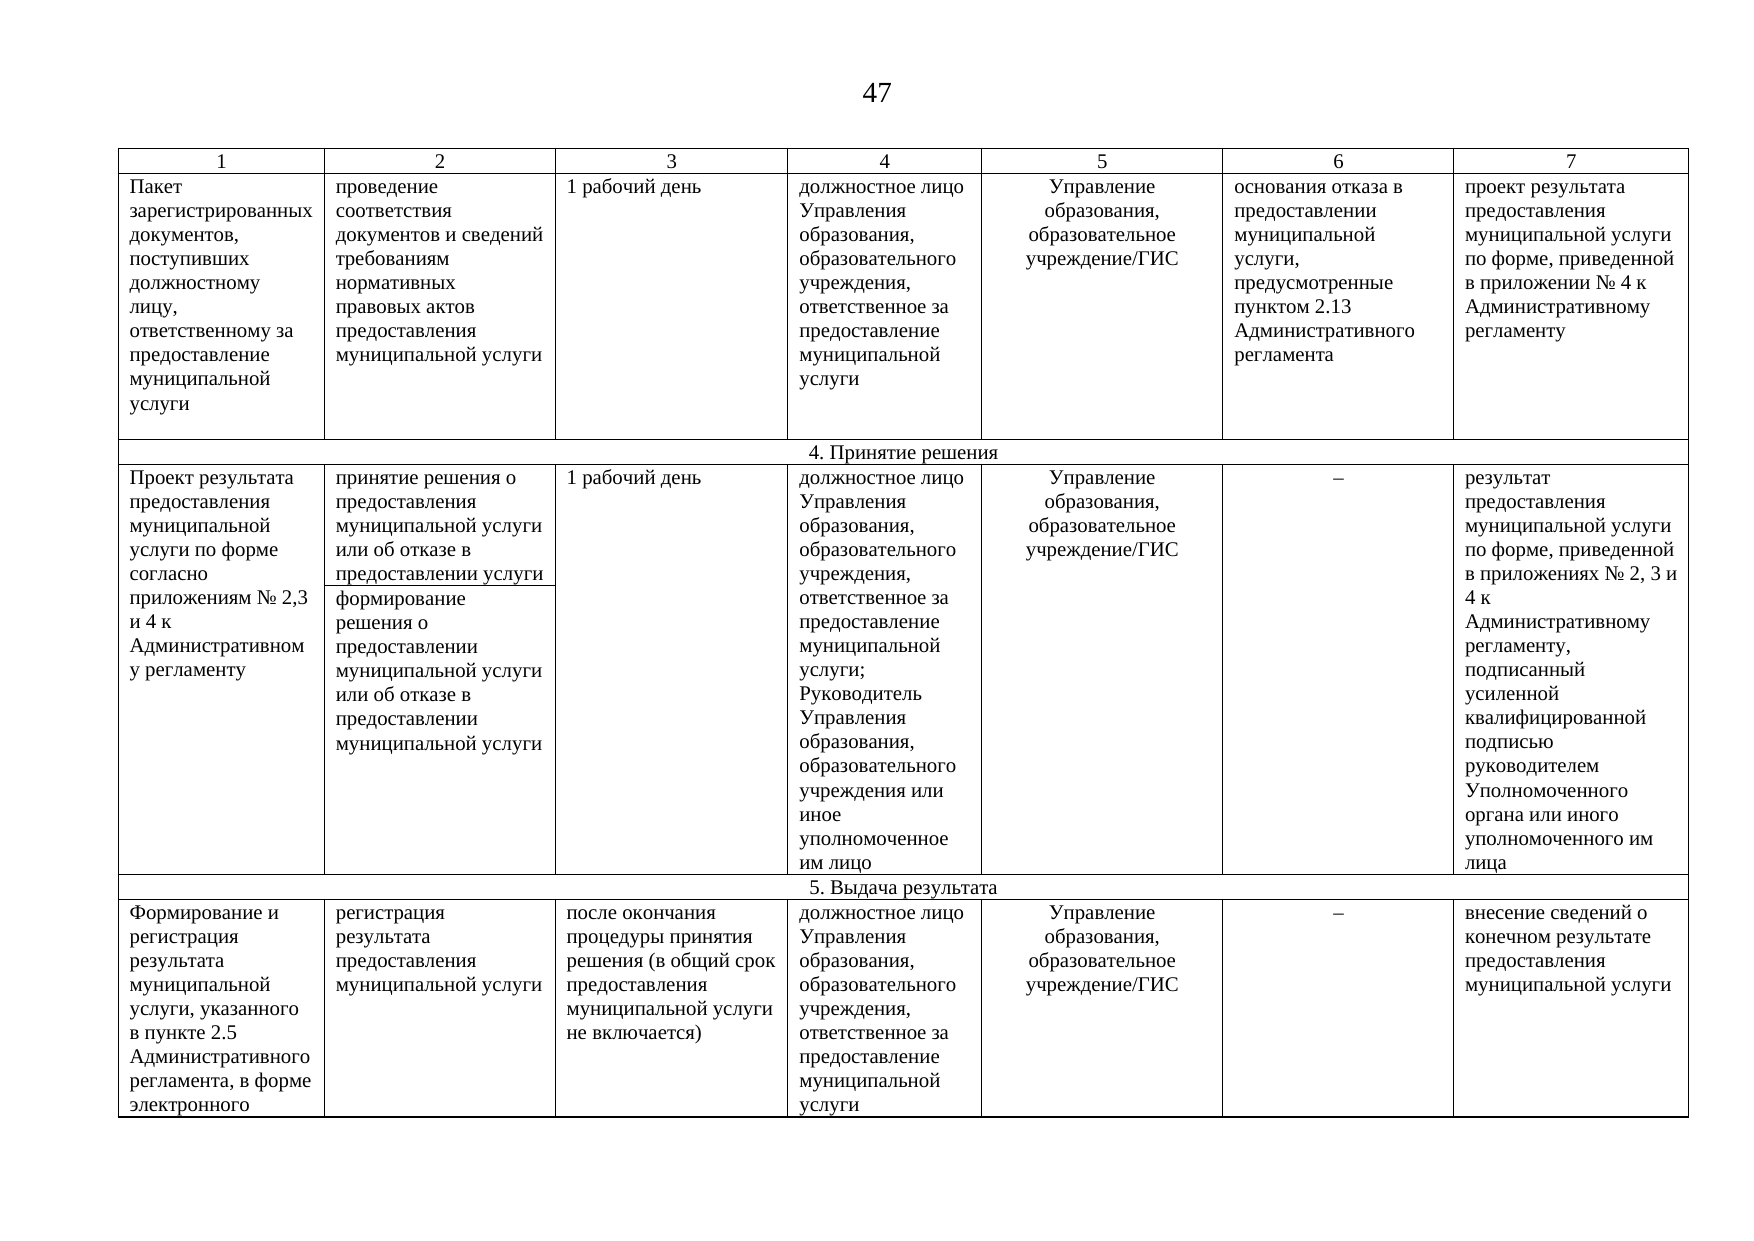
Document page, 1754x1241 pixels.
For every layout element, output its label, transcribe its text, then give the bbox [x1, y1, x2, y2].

table_cell Пакет зарегистрированных документов, поступивших должностному лицу, ответственному за предоставление муниципальной услуги [119, 174, 324, 438]
table_header 6 [1223, 149, 1453, 173]
table_header 3 [556, 149, 787, 173]
table_cell проект результата предоставления муниципальной услуги по форме, приведенной в приложении № 4 к Административному регламенту [1454, 174, 1688, 438]
table_cell 5. Выдача результата [119, 875, 1688, 899]
table_header 2 [325, 149, 555, 173]
table_cell результат предоставления муниципальной услуги по форме, приведенной в приложениях № 2, 3 и 4 к Административному регламенту, подписанный усиленной квалифицированной подписью руководителем Уполномоченного органа или иного уполномоченного им лица [1454, 465, 1688, 874]
table_cell Управление образования, образовательное учреждение/ГИС [982, 174, 1222, 438]
table_cell – [1223, 900, 1453, 1116]
table_cell основания отказа в предоставлении муниципальной услуги, предусмотренные пунктом 2.13 Административного регламента [1223, 174, 1453, 438]
table_header 1 [119, 149, 324, 173]
table_cell должностное лицо Управления образования, образовательного учреждения, ответственное за предоставление муниципальной услуги [788, 900, 981, 1116]
table_cell 1 рабочий день [556, 174, 787, 438]
table_header 7 [1454, 149, 1688, 173]
table_cell проведение соответствия документов и сведений требованиям нормативных правовых актов предоставления муниципальной услуги [325, 174, 555, 438]
table_cell – [1223, 465, 1453, 874]
table_cell после окончания процедуры принятия решения (в общий срок предоставления муниципальной услуги не включается) [556, 900, 787, 1116]
table_cell Управление образования, образовательное учреждение/ГИС [982, 465, 1222, 874]
table_cell регистрация результата предоставления муниципальной услуги [325, 900, 555, 1116]
table_cell Управление образования, образовательное учреждение/ГИС [982, 900, 1222, 1116]
table_cell должностное лицо Управления образования, образовательного учреждения, ответственное за предоставление муниципальной услуги; Руководитель Управления образования, образовательного учреждения или иное уполномоченное им лицо [788, 465, 981, 874]
table_cell формирование решения о предоставлении муниципальной услуги или об отказе в предоставлении муниципальной услуги [325, 586, 555, 874]
table_cell Формирование и регистрация результата муниципальной услуги, указанного в пункте 2.5 Административного регламента, в форме электронного [119, 900, 324, 1116]
table_cell 1 рабочий день [556, 465, 787, 874]
table_cell должностное лицо Управления образования, образовательного учреждения, ответственное за предоставление муниципальной услуги [788, 174, 981, 438]
table_cell внесение сведений о конечном результате предоставления муниципальной услуги [1454, 900, 1688, 1116]
table_cell Проект результата предоставления муниципальной услуги по форме согласно приложениям № 2,3 и 4 к Административном у регламенту [119, 465, 324, 874]
table_header 5 [982, 149, 1222, 173]
table_cell принятие решения о предоставления муниципальной услуги или об отказе в предоставлении услуги [325, 465, 555, 585]
table_cell 4. Принятие решения [119, 440, 1688, 464]
table_header 4 [788, 149, 981, 173]
